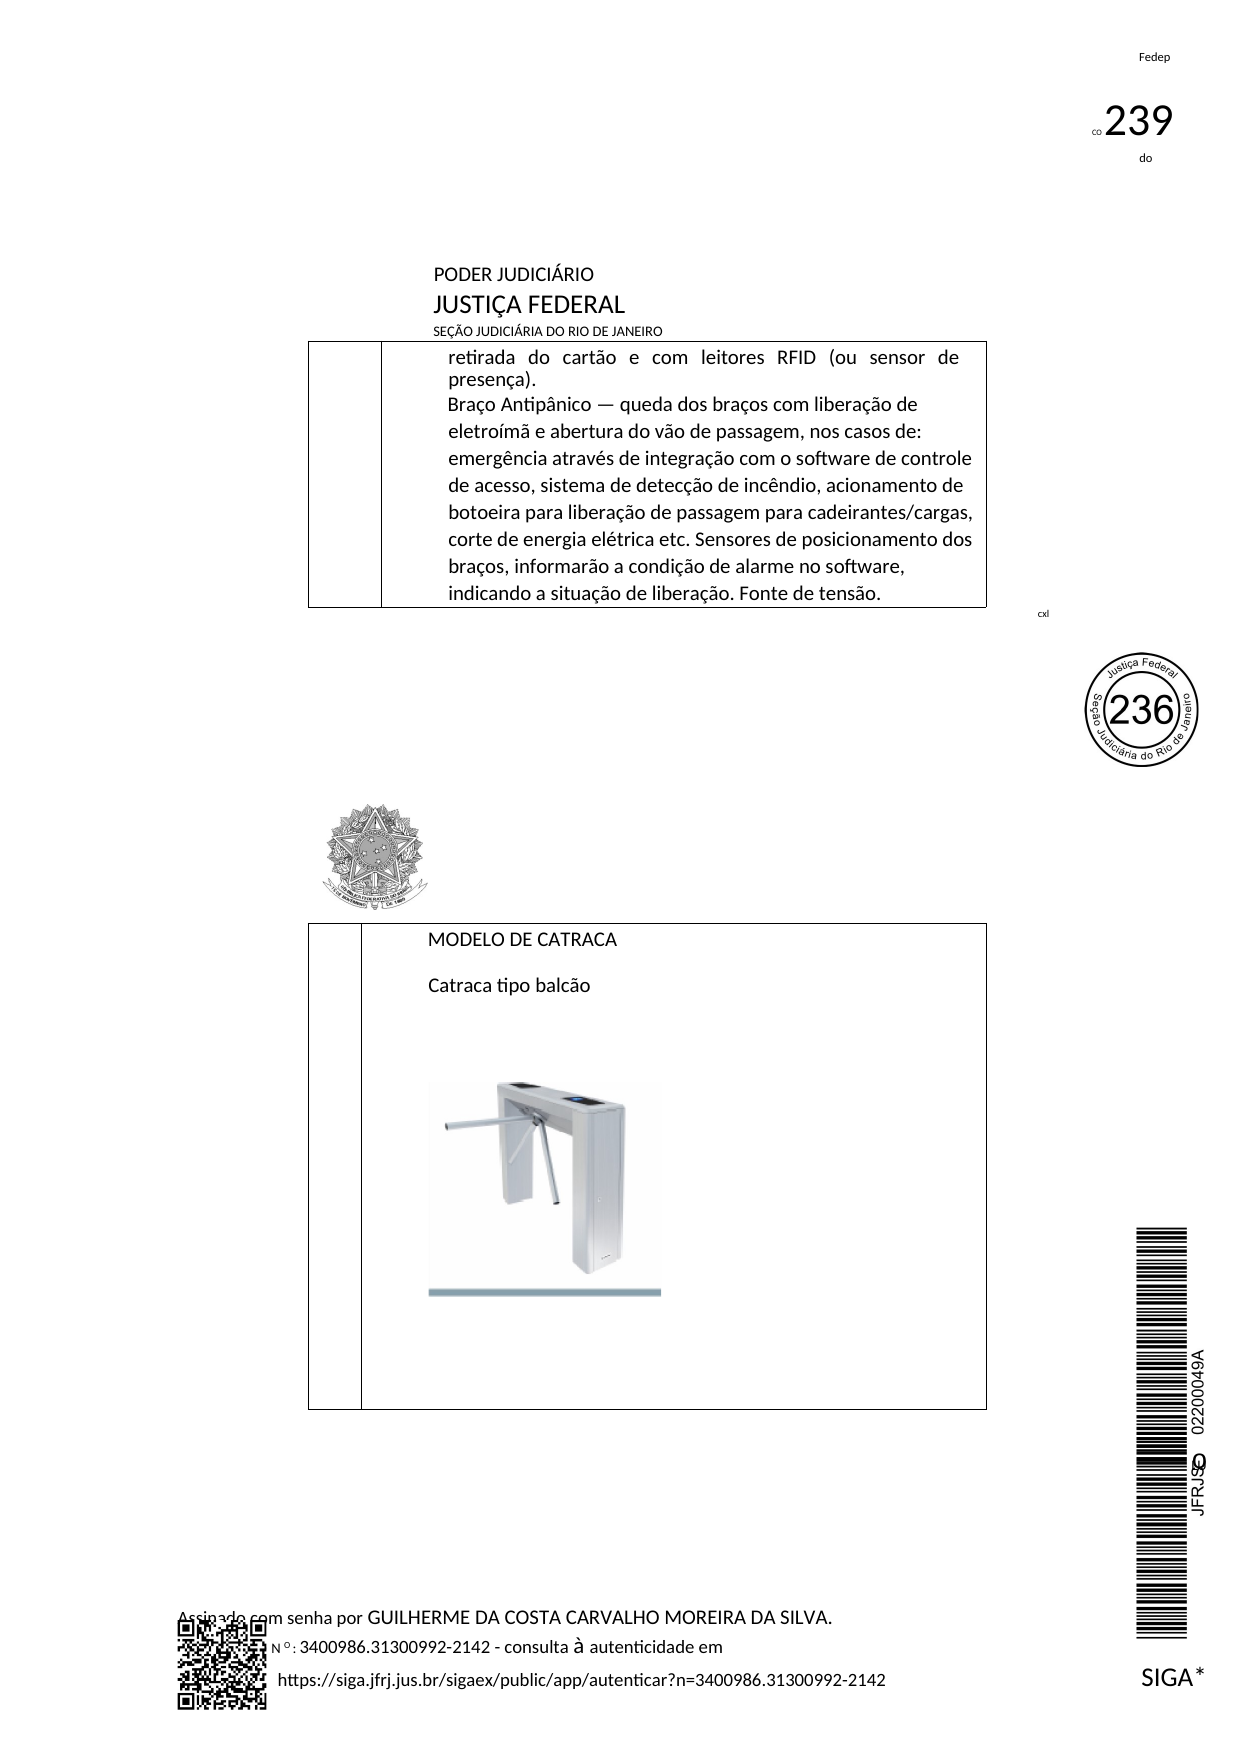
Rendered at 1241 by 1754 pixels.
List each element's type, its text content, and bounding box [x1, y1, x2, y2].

table_header [309, 924, 361, 1409]
table_header MODELO DE CATRACA Catraca tipo balcão [362, 924, 986, 1409]
table_header retirada do cartão e com leitores RFID (ou sensor de presença). Braço Antipânico — queda dos braços com liberação de eletroímã e abertura do vão de passagem, nos casos de: emergência através de integração com o software de controle de acesso, sistema de detecção de incêndio, acionamento de botoeira para liberação de passagem para cadeirantes/cargas, corte de energia elétrica etc. Sensores de posicionamento dos braços, informarão a condição de alarme no software, indicando a situação de liberação. Fonte de tensão. [382, 342, 986, 607]
table_header [309, 342, 381, 607]
text cxl [1038, 607, 1203, 620]
table_header [1011, 341, 1063, 607]
table_header [987, 341, 1011, 607]
